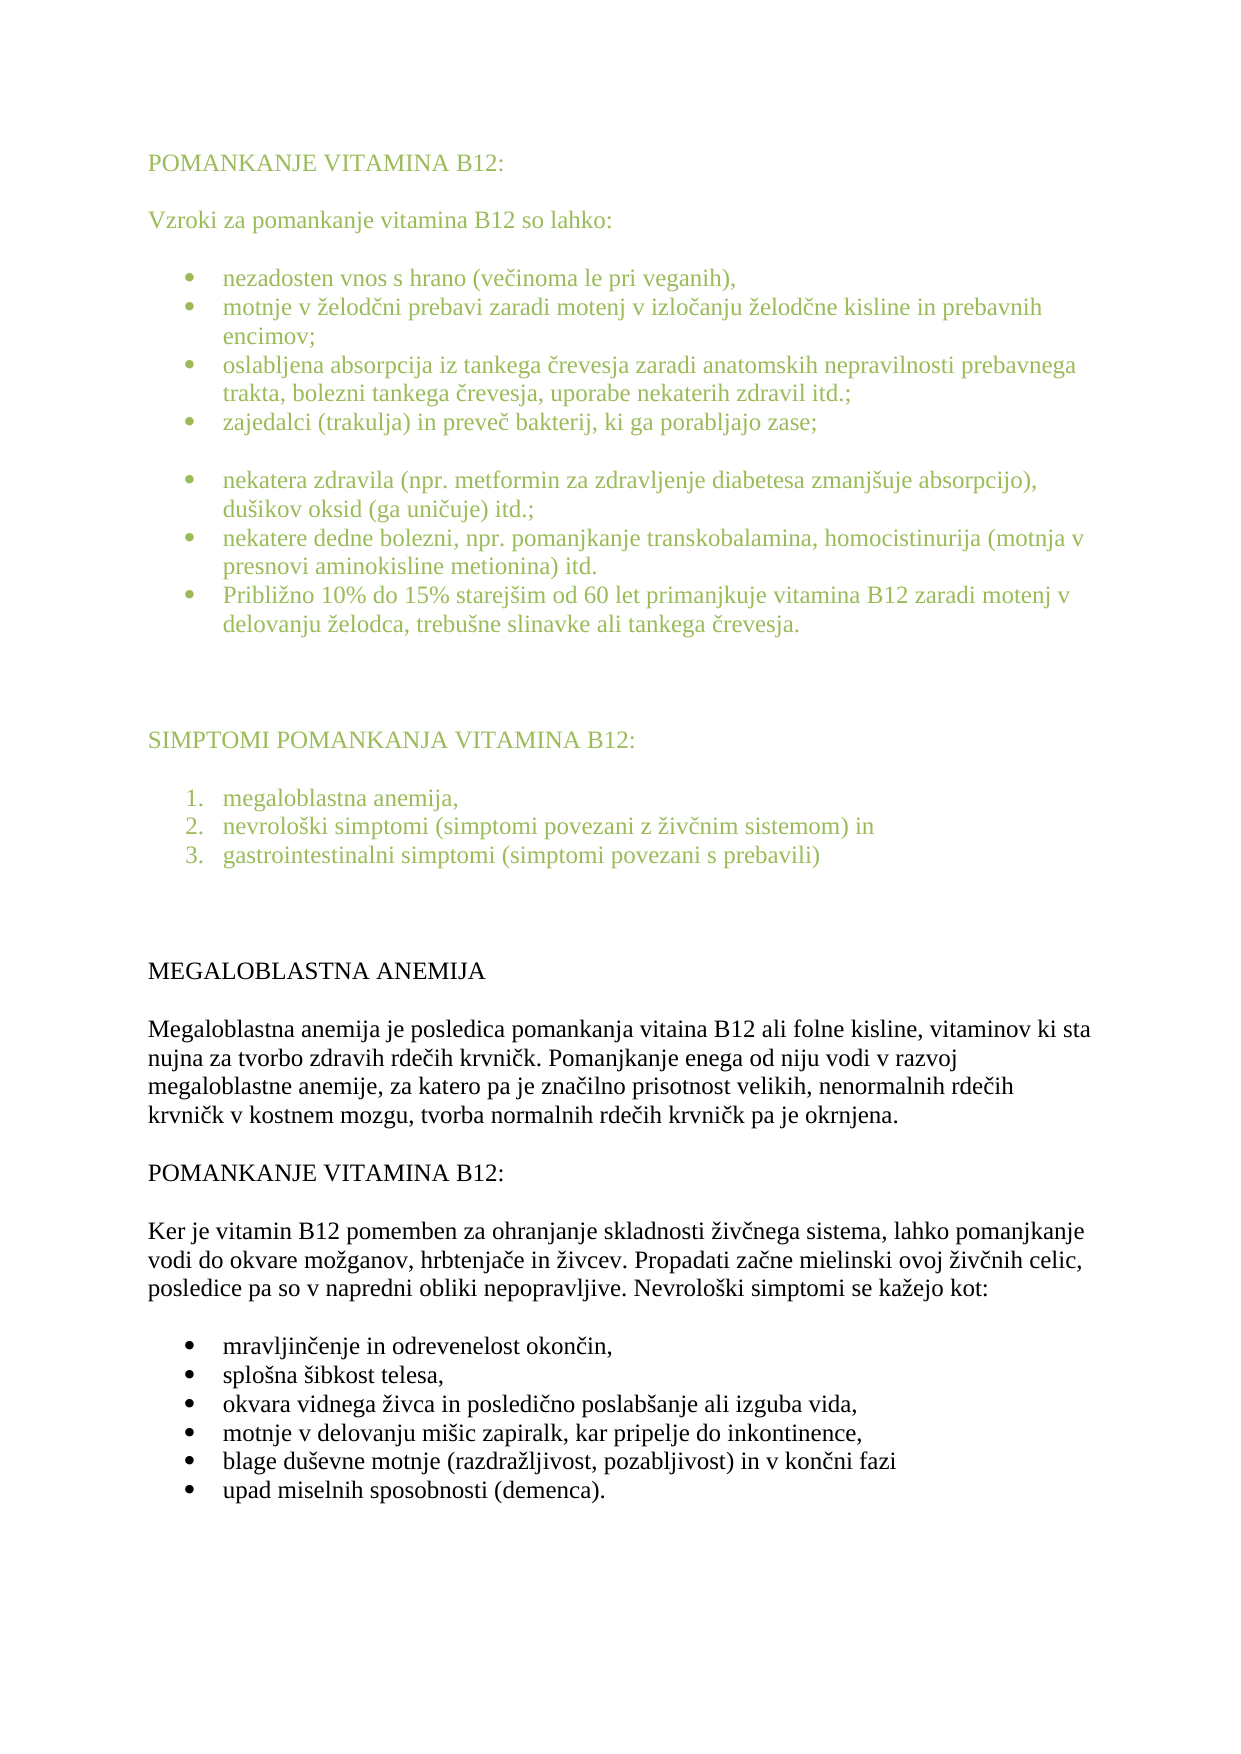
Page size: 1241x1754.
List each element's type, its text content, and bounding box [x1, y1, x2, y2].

text POMANKANJE VITAMINA B12: [148, 148, 1093, 176]
list nevrološki simptomi (simptomi povezani z živčnim sistemom) in [185, 811, 1093, 840]
list mravljinčenje in odrevenelost okončin, [185, 1331, 1093, 1360]
list zajedalci (trakulja) in preveč bakterij, ki ga porabljajo zase; [185, 407, 1093, 436]
text SIMPTOMI POMANKANJA VITAMINA B12: [148, 725, 1093, 753]
list motnje v delovanju mišic zapiralk, kar pripelje do inkontinence, [185, 1418, 1093, 1446]
list nekatera zdravila (npr. metformin za zdravljenje diabetesa zmanjšuje absorpcijo), dušikov oksid (ga uničuje) itd.; [185, 465, 1093, 523]
text MEGALOBLASTNA ANEMIJA [148, 956, 1093, 985]
list nekatere dedne bolezni, npr. pomanjkanje transkobalamina, homocistinurija (motnja v presnovi aminokisline metionina) itd. [185, 523, 1093, 580]
list oslabljena absorpcija iz tankega črevesja zaradi anatomskih nepravilnosti prebavnega trakta, bolezni tankega črevesja, uporabe nekaterih zdravil itd.; [185, 350, 1093, 407]
list upad miselnih sposobnosti (demenca). [185, 1475, 1093, 1504]
list splošna šibkost telesa, [185, 1360, 1093, 1389]
text Megaloblastna anemija je posledica pomankanja vitaina B12 ali folne kisline, vitaminov ki sta nujna za tvorbo zdravih rdečih krvničk. Pomanjkanje enega od niju vodi v razvoj megaloblastne anemije, za katero pa je značilno prisotnost velikih, nenormalnih rdečih krvničk v kostnem mozgu, tvorba normalnih rdečih krvničk pa je okrnjena. [148, 1014, 1093, 1129]
list Približno 10% do 15% starejšim od 60 let primanjkuje vitamina B12 zaradi motenj v delovanju želodca, trebušne slinavke ali tankega črevesja. [185, 580, 1093, 638]
list nezadosten vnos s hrano (večinoma le pri veganih), [185, 263, 1093, 292]
list gastrointestinalni simptomi (simptomi povezani s prebavili) [185, 840, 1093, 869]
list blage duševne motnje (razdražljivost, pozabljivost) in v končni fazi [185, 1446, 1093, 1475]
text POMANKANJE VITAMINA B12: [148, 1158, 1093, 1187]
text Vzroki za pomankanje vitamina B12 so lahko: [148, 206, 1093, 234]
list motnje v želodčni prebavi zaradi motenj v izločanju želodčne kisline in prebavnih encimov; [185, 292, 1093, 350]
list megaloblastna anemija, [185, 783, 1093, 811]
text Ker je vitamin B12 pomemben za ohranjanje skladnosti živčnega sistema, lahko pomanjkanje vodi do okvare možganov, hrbtenjače in živcev. Propadati začne mielinski ovoj živčnih celic, posledice pa so v napredni obliki nepopravljive. Nevrološki simptomi se kažejo kot: [148, 1216, 1093, 1302]
list okvara vidnega živca in posledično poslabšanje ali izguba vida, [185, 1389, 1093, 1418]
